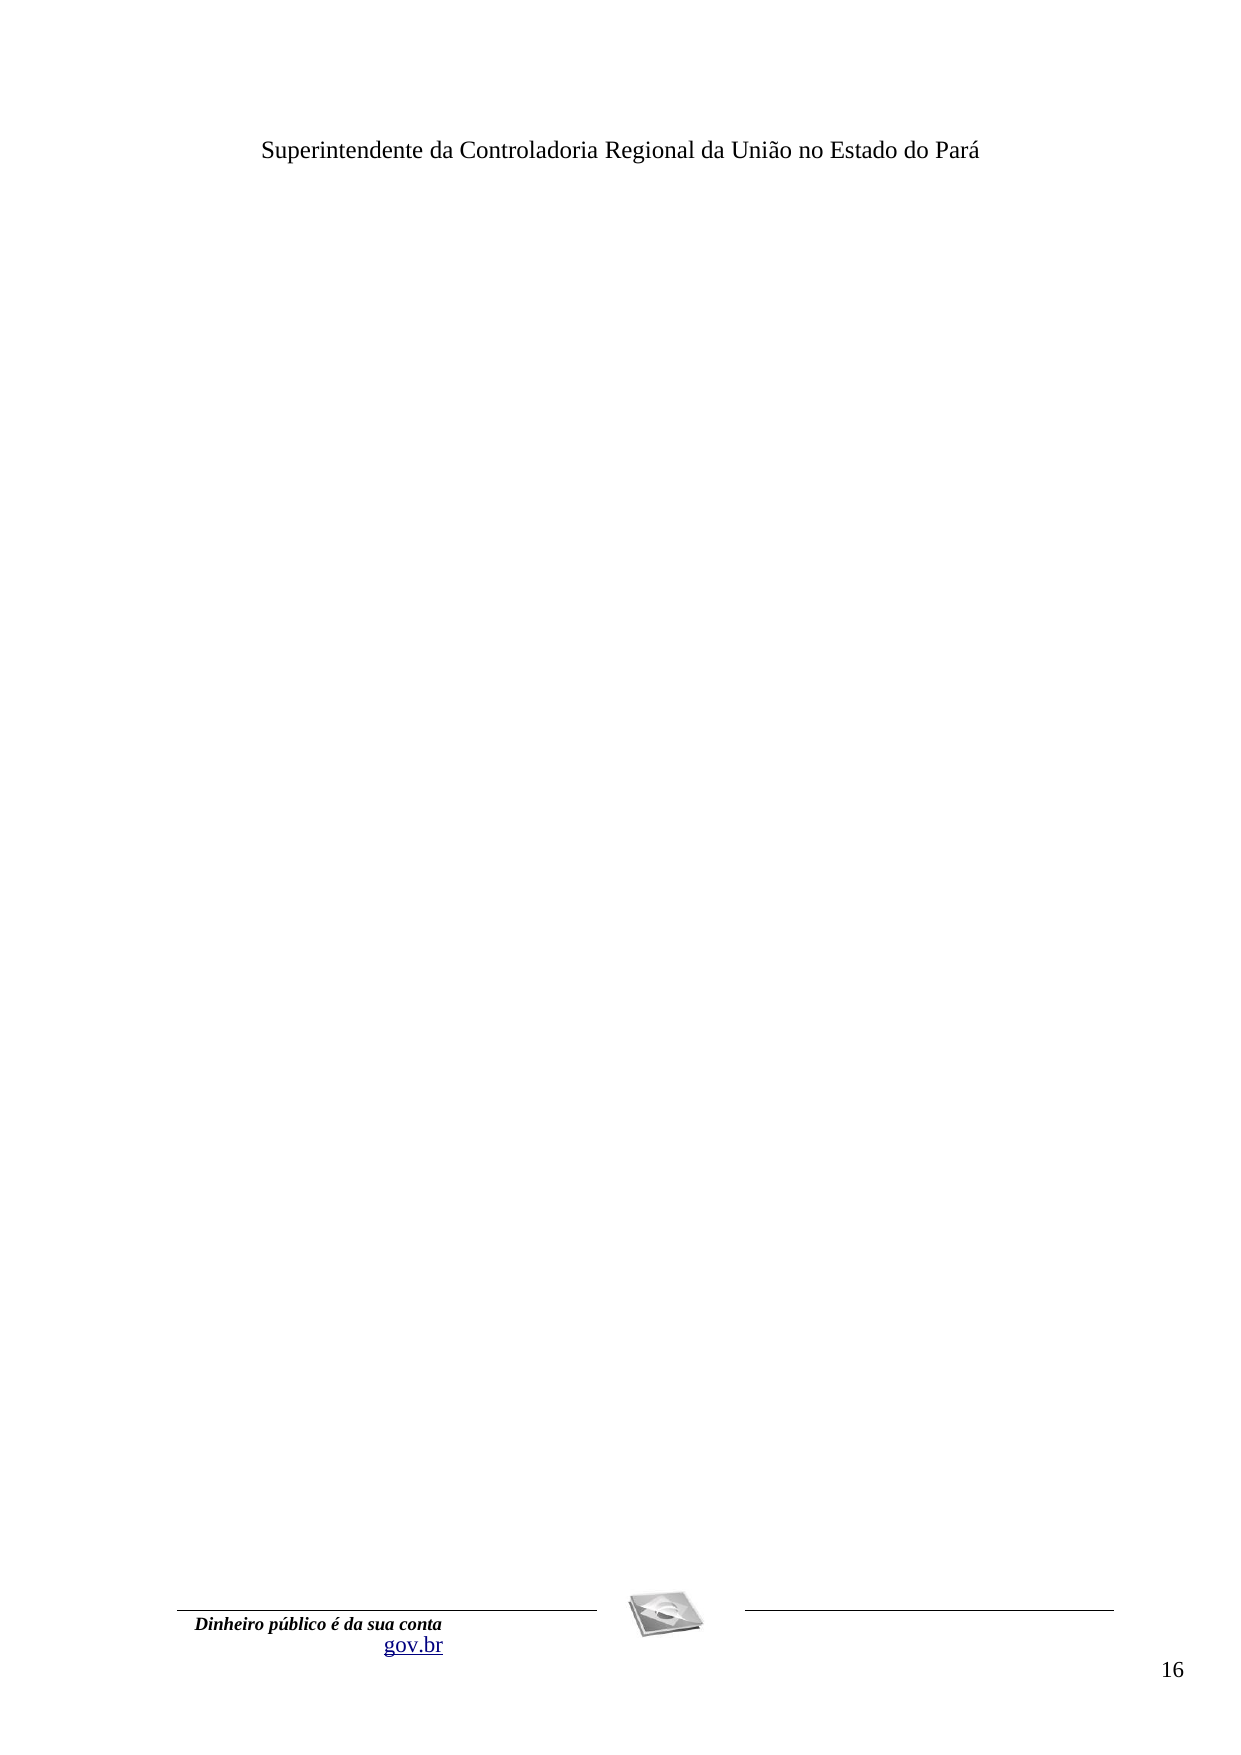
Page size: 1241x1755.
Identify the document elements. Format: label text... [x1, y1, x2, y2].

text Superintendente da Controladoria Regional da União no Estado do Pará [261, 137, 1124, 163]
